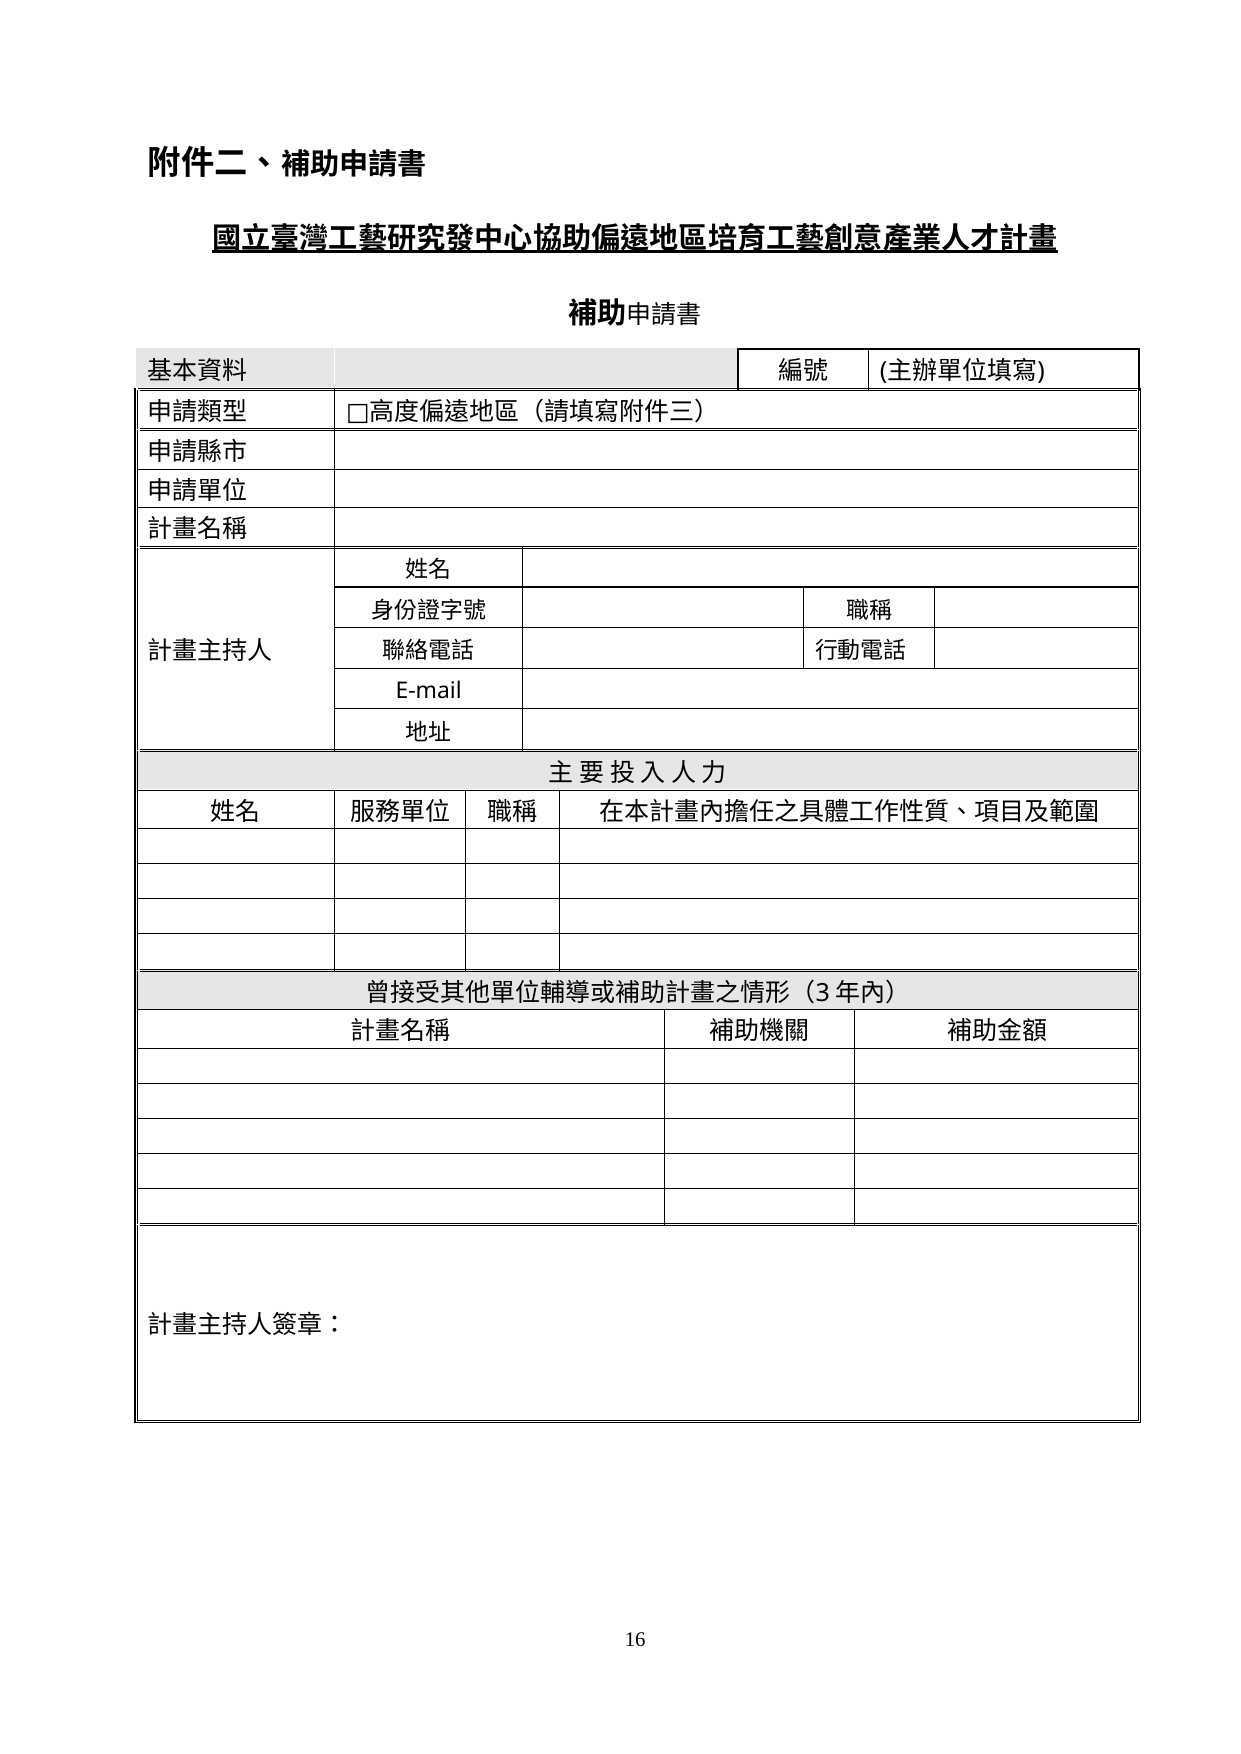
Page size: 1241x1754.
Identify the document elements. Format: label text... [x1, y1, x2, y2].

table_cell [138, 934, 334, 968]
table_cell [466, 934, 559, 968]
table_cell E-mail [335, 669, 522, 708]
table_cell [855, 1119, 1138, 1153]
table_cell 申請縣市 [136, 428, 334, 469]
table_cell [335, 934, 465, 968]
table_cell 聯絡電話 [335, 628, 522, 668]
table_cell [523, 588, 803, 627]
table_cell [466, 829, 559, 863]
table_cell [523, 628, 803, 668]
table_cell 行動電話 [804, 628, 934, 668]
table_cell [138, 829, 334, 863]
table_cell [138, 1049, 664, 1083]
table_cell [560, 899, 1138, 933]
table_cell 補助機關 [665, 1010, 854, 1048]
table_cell [665, 1049, 854, 1083]
subtitle 附件二、補助申請書 [148, 123, 1122, 198]
table_cell [335, 829, 465, 863]
table_header 基本資料 [136, 348, 334, 387]
table_cell 計畫主持人 [138, 546, 334, 749]
table_cell [855, 1189, 1138, 1223]
table_cell 申請單位 [138, 470, 334, 507]
table_header [335, 348, 737, 387]
table_cell 姓名 [138, 791, 334, 828]
table_cell 姓名 [335, 549, 522, 586]
table_cell [935, 628, 1138, 668]
table_cell [138, 864, 334, 898]
table_cell [335, 864, 465, 898]
table_cell 補助金額 [855, 1010, 1138, 1048]
table_cell 在本計畫內擔任之具體工作性質、項目及範圍 [560, 791, 1138, 828]
table_cell [138, 1119, 664, 1153]
table_cell [665, 1154, 854, 1188]
table_cell [665, 1189, 854, 1223]
table_cell 職稱 [804, 588, 934, 627]
table_cell 計畫名稱 [138, 1010, 664, 1048]
table_cell [523, 546, 1138, 586]
table_header 編號 [739, 350, 868, 387]
table_cell [138, 1154, 664, 1188]
table_cell 職稱 [466, 791, 559, 828]
table_cell [855, 1154, 1138, 1188]
table_cell [138, 1084, 664, 1118]
text 補助申請書 [148, 273, 1122, 348]
table_cell [560, 864, 1138, 898]
text 國立臺灣工藝研究發中心協助偏遠地區培育工藝創意產業人才計畫 [148, 198, 1122, 273]
table_cell [665, 1084, 854, 1118]
table_cell [855, 1049, 1138, 1083]
table_cell [335, 470, 1138, 507]
table_cell [138, 1189, 664, 1223]
table_cell [560, 934, 1138, 968]
table_cell [523, 709, 1138, 749]
table_cell [560, 829, 1138, 863]
table_cell [335, 899, 465, 933]
table_cell 地址 [335, 709, 522, 749]
table_cell 曾接受其他單位輔導或補助計畫之情形（3年內） [138, 969, 1138, 1009]
table_cell 計畫主持人簽章： [136, 1223, 1139, 1420]
table_cell [466, 899, 559, 933]
table_cell [335, 428, 1139, 469]
table_cell [335, 508, 1138, 546]
table_cell [466, 864, 559, 898]
table_cell 主 要 投 入 人 力 [136, 749, 1139, 789]
table_cell [855, 1084, 1138, 1118]
table_cell 服務單位 [335, 791, 465, 828]
table_cell 身份證字號 [335, 588, 522, 627]
table_cell [935, 588, 1138, 627]
table_header (主辦單位填寫) [869, 350, 1138, 387]
table_cell [665, 1119, 854, 1153]
table_cell [138, 899, 334, 933]
table_cell 計畫名稱 [138, 508, 334, 546]
table_cell [523, 669, 1138, 708]
table_cell 申請類型 [138, 389, 334, 428]
table_cell □高度偏遠地區（請填寫附件三） [335, 389, 1138, 428]
